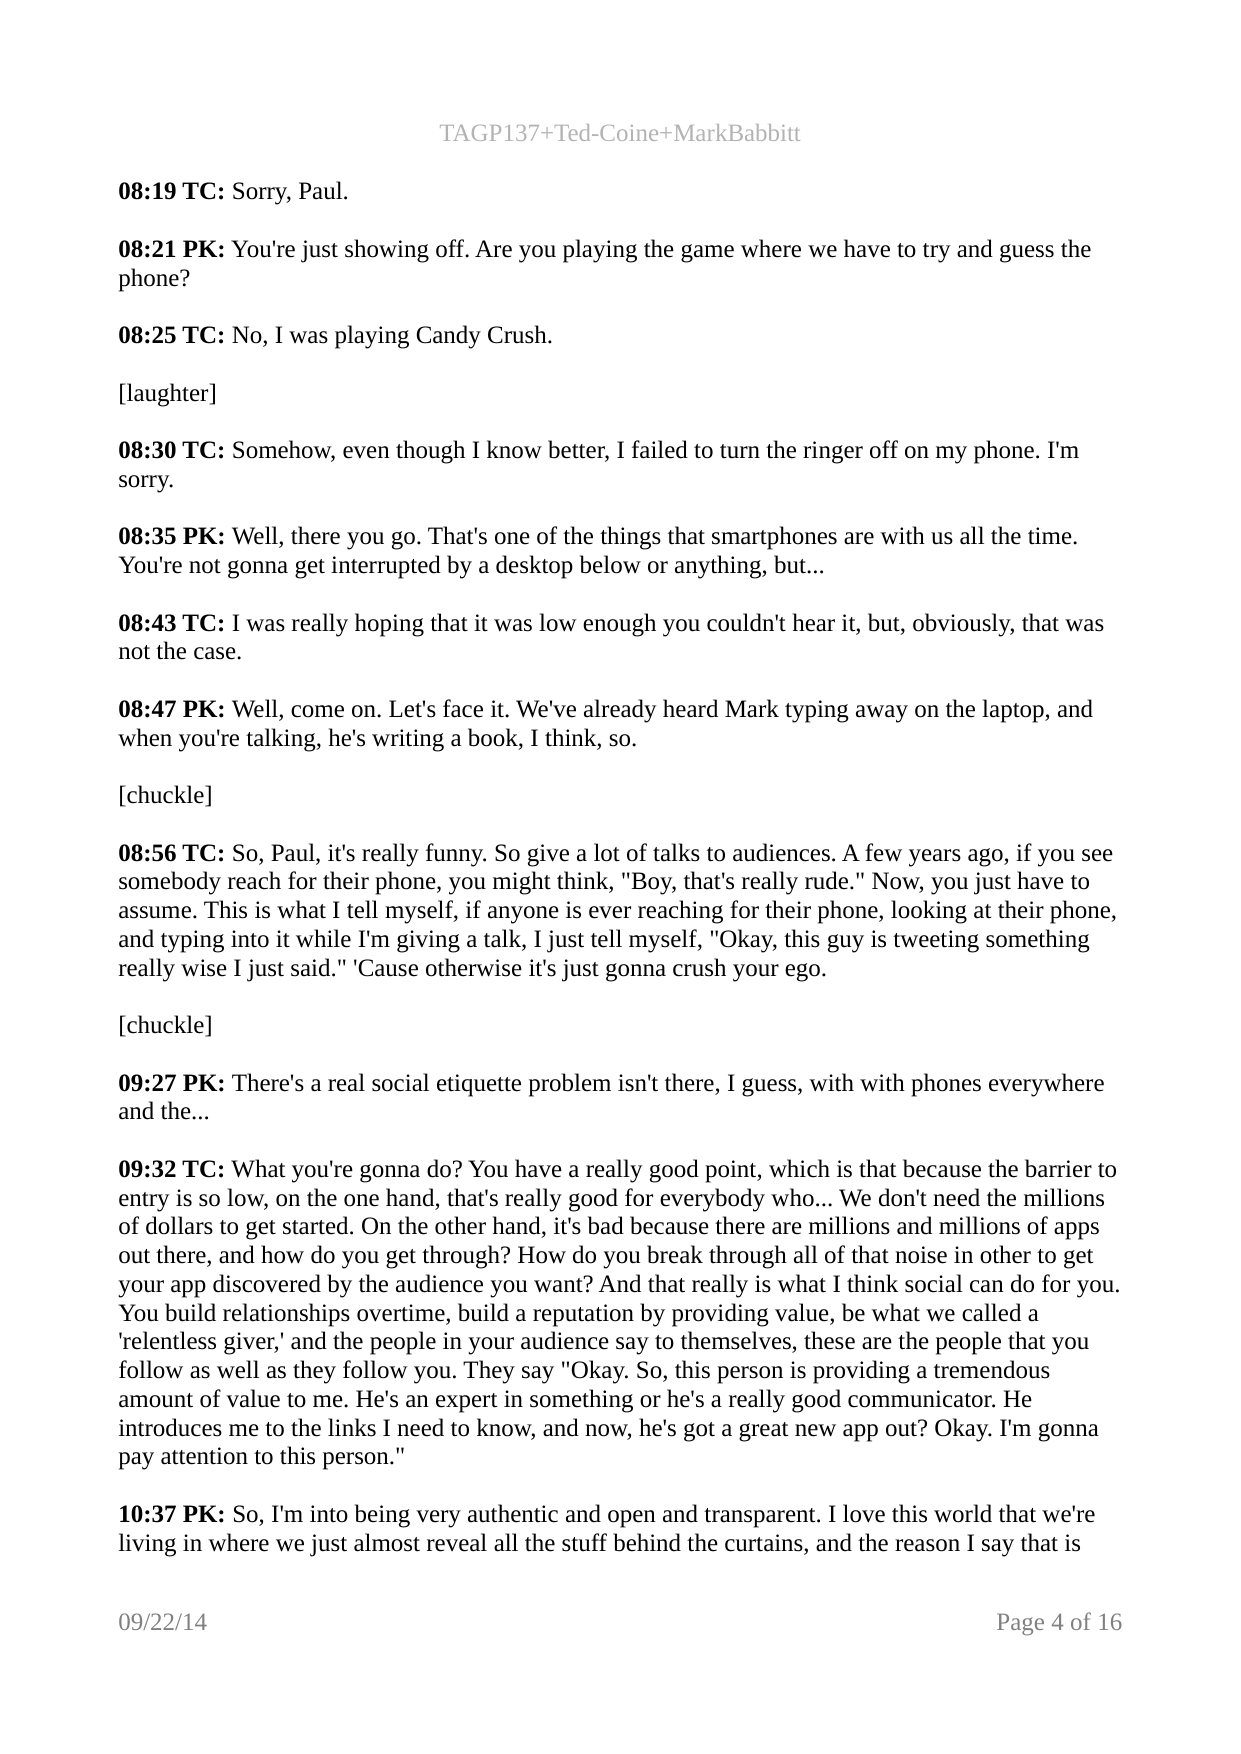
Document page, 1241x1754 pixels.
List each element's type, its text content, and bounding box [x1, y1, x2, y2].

text 08:19 TC: Sorry, Paul. 08:21 PK: You're just showing off. Are you playing the game where we have to try and guess the phone? 08:25 TC: No, I was playing Candy Crush. [laughter] 08:30 TC: Somehow, even though I know better, I failed to turn the ringer off on my phone. I'm sorry. 08:35 PK: Well, there you go. That's one of the things that smartphones are with us all the time. You're not gonna get interrupted by a desktop below or anything, but... 08:43 TC: I was really hoping that it was low enough you couldn't hear it, but, obviously, that was not the case. 08:47 PK: Well, come on. Let's face it. We've already heard Mark typing away on the laptop, and when you're talking, he's writing a book, I think, so. [chuckle] 08:56 TC: So, Paul, it's really funny. So give a lot of talks to audiences. A few years ago, if you see somebody reach for their phone, you might think, "Boy, that's really rude." Now, you just have to assume. This is what I tell myself, if anyone is ever reaching for their phone, looking at their phone, and typing into it while I'm giving a talk, I just tell myself, "Okay, this guy is tweeting something really wise I just said." 'Cause otherwise it's just gonna crush your ego. [chuckle] 09:27 PK: There's a real social etiquette problem isn't there, I guess, with with phones everywhere and the... 09:32 TC: What you're gonna do? You have a really good point, which is that because the barrier to entry is so low, on the one hand, that's really good for everybody who... We don't need the millions of dollars to get started. On the other hand, it's bad because there are millions and millions of apps out there, and how do you get through? How do you break through all of that noise in other to get your app discovered by the audience you want? And that really is what I think social can do for you. You build relationships overtime, build a reputation by providing value, be what we called a 'relentless giver,' and the people in your audience say to themselves, these are the people that you follow as well as they follow you. They say "Okay. So, this person is providing a tremendous amount of value to me. He's an expert in something or he's a really good communicator. He introduces me to the links I need to know, and now, he's got a great new app out? Okay. I'm gonna pay attention to this person." 10:37 PK: So, I'm into being very authentic and open and transparent. I love this world that we're living in where we just almost reveal all the stuff behind the curtains, and the reason I say that is [118, 176, 1122, 1556]
